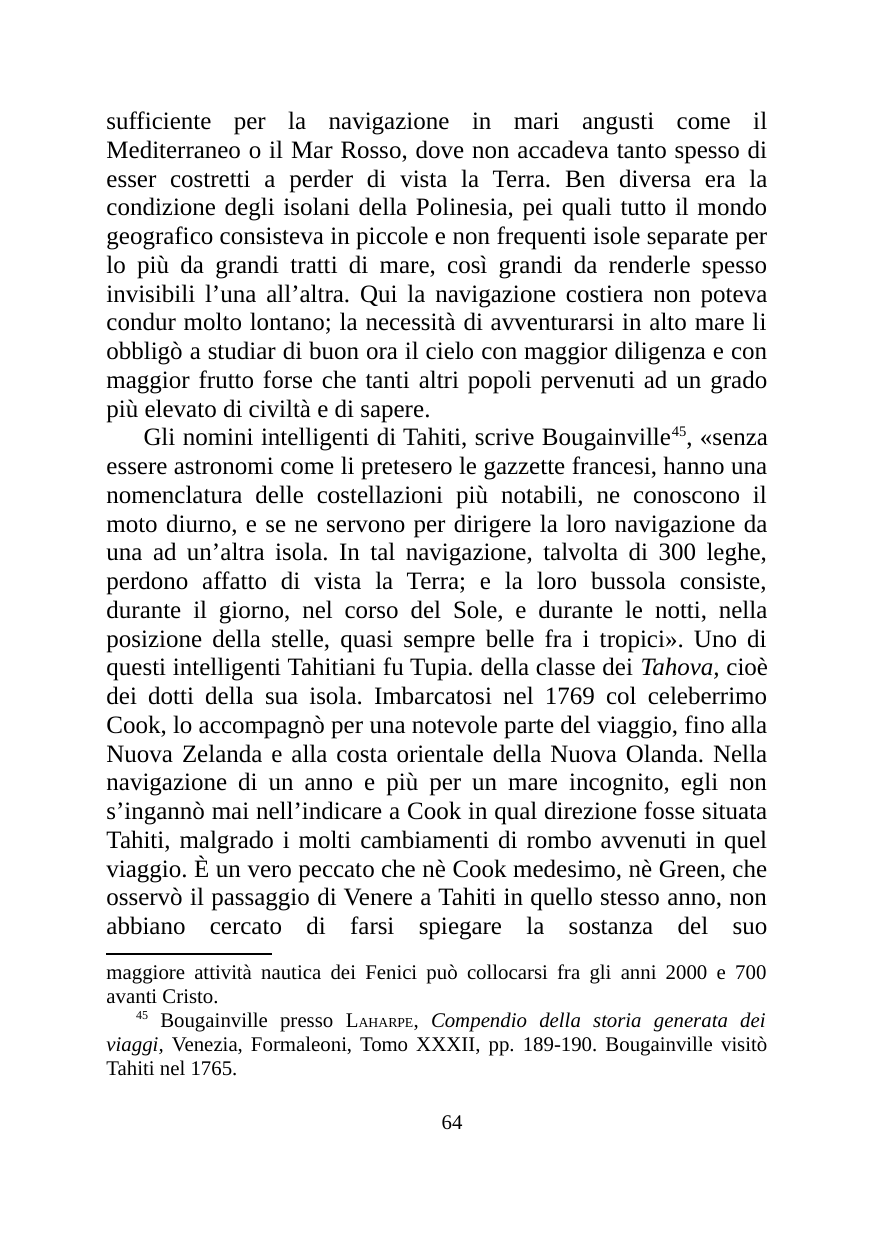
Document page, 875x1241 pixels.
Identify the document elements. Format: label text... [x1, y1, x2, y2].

text maggiore attività nautica dei Fenici può collocarsi fra gli anni 2000 e 700 avanti Cristo. [106, 960, 768, 1008]
text sufficiente per la navigazione in mari angusti come il Mediterraneo o il Mar Rosso, dove non accadeva tanto spesso di esser costretti a perder di vista la Terra. Ben diversa era la condizione degli isolani della Polinesia, pei quali tutto il mondo geografico consisteva in piccole e non frequenti isole separate per lo più da grandi tratti di mare, così grandi da renderle spesso invisibili l’una all’altra. Qui la navigazione costiera non poteva condur molto lontano; la necessità di avventurarsi in alto mare li obbligò a studiar di buon ora il cielo con maggior diligenza e con maggior frutto forse che tanti altri popoli pervenuti ad un grado più elevato di civiltà e di sapere. [106, 106, 768, 422]
text Bougainville presso Laharpe, Compendio della storia generata dei viaggi, Venezia, Formaleoni, Tomo XXXII, pp. 189-190. Bougainville visitò Tahiti nel 1765. [106, 1008, 768, 1080]
text Gli nomini intelligenti di Tahiti, scrive Bougainville, «senza essere astronomi come li pretesero le gazzette francesi, hanno una nomenclatura delle costellazioni più notabili, ne conoscono il moto diurno, e se ne servono per dirigere la loro navigazione da una ad un’altra isola. In tal navigazione, talvolta di 300 leghe, perdono affatto di vista la Terra; e la loro bussola consiste, durante il giorno, nel corso del Sole, e durante le notti, nella posizione della stelle, quasi sempre belle fra i tropici». Uno di questi intelligenti Tahitiani fu Tupia. della classe dei Tahova, cioè dei dotti della sua isola. Imbarcatosi nel 1769 col celeberrimo Cook, lo accompagnò per una notevole parte del viaggio, fino alla Nuova Zelanda e alla costa orientale della Nuova Olanda. Nella navigazione di un anno e più per un mare incognito, egli non s’ingannò mai nell’indicare a Cook in qual direzione fosse situata Tahiti, malgrado i molti cambiamenti di rombo avvenuti in quel viaggio. È un vero peccato che nè Cook medesimo, nè Green, che osservò il passaggio di Venere a Tahiti in quello stesso anno, non abbiano cercato di farsi spiegare la sostanza del suo [106, 422, 768, 940]
